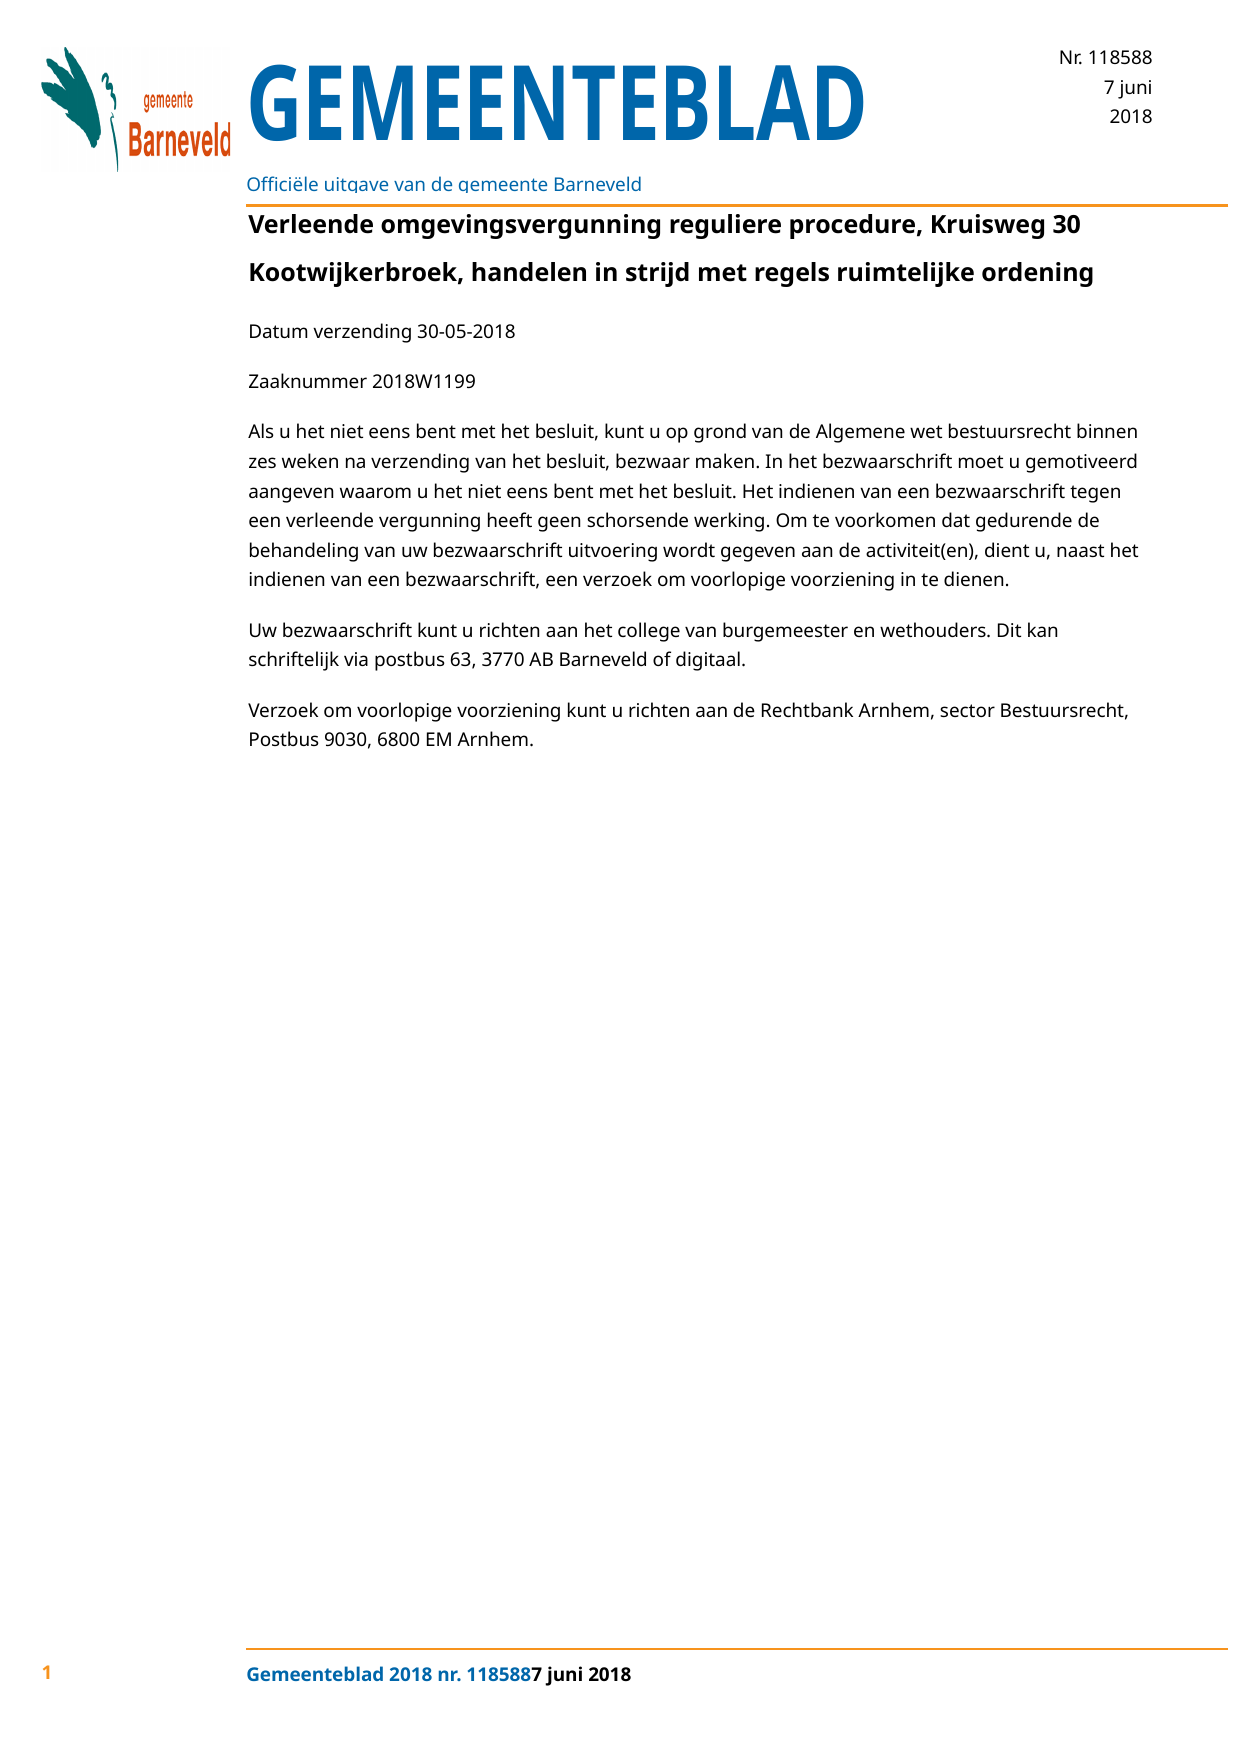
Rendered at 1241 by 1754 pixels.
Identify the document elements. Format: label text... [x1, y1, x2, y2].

text Verzoek om voorlopige voorziening kunt u richten aan de Rechtbank Arnhem, sector Bestuursrecht, Postbus 9030, 6800 EM Arnhem. [248, 697, 1152, 752]
picture [41, 47, 231, 172]
text Uw bezwaarschrift kunt u richten aan het college van burgemeester en wethouders. Dit kan schriftelijk via postbus 63, 3770 AB Barneveld of digitaal. [248, 617, 1152, 672]
text Als u het niet eens bent met het besluit, kunt u op grond van de Algemene wet bestuursrecht binnen zes weken na verzending van het besluit, bezwaar maken. In het bezwaarschrift moet u gemotiveerd aangeven waarom u het niet eens bent met het besluit. Het indienen van een bezwaarschrift tegen een verleende vergunning heeft geen schorsende werking. Om te voorkomen dat gedurende de behandeling van uw bezwaarschrift uitvoering wordt gegeven aan de activiteit(en), dient u, naast het indienen van een bezwaarschrift, een verzoek om voorlopige voorziening in te dienen. [248, 419, 1152, 592]
text Verleende omgevingsvergunning reguliere procedure, Kruisweg 30 Kootwijkerbroek, handelen in strijd met regels ruimtelijke ordening [248, 207, 1152, 288]
text Zaaknummer 2018W1199 [248, 368, 1152, 394]
text Datum verzending 30-05-2018 [248, 318, 1152, 344]
